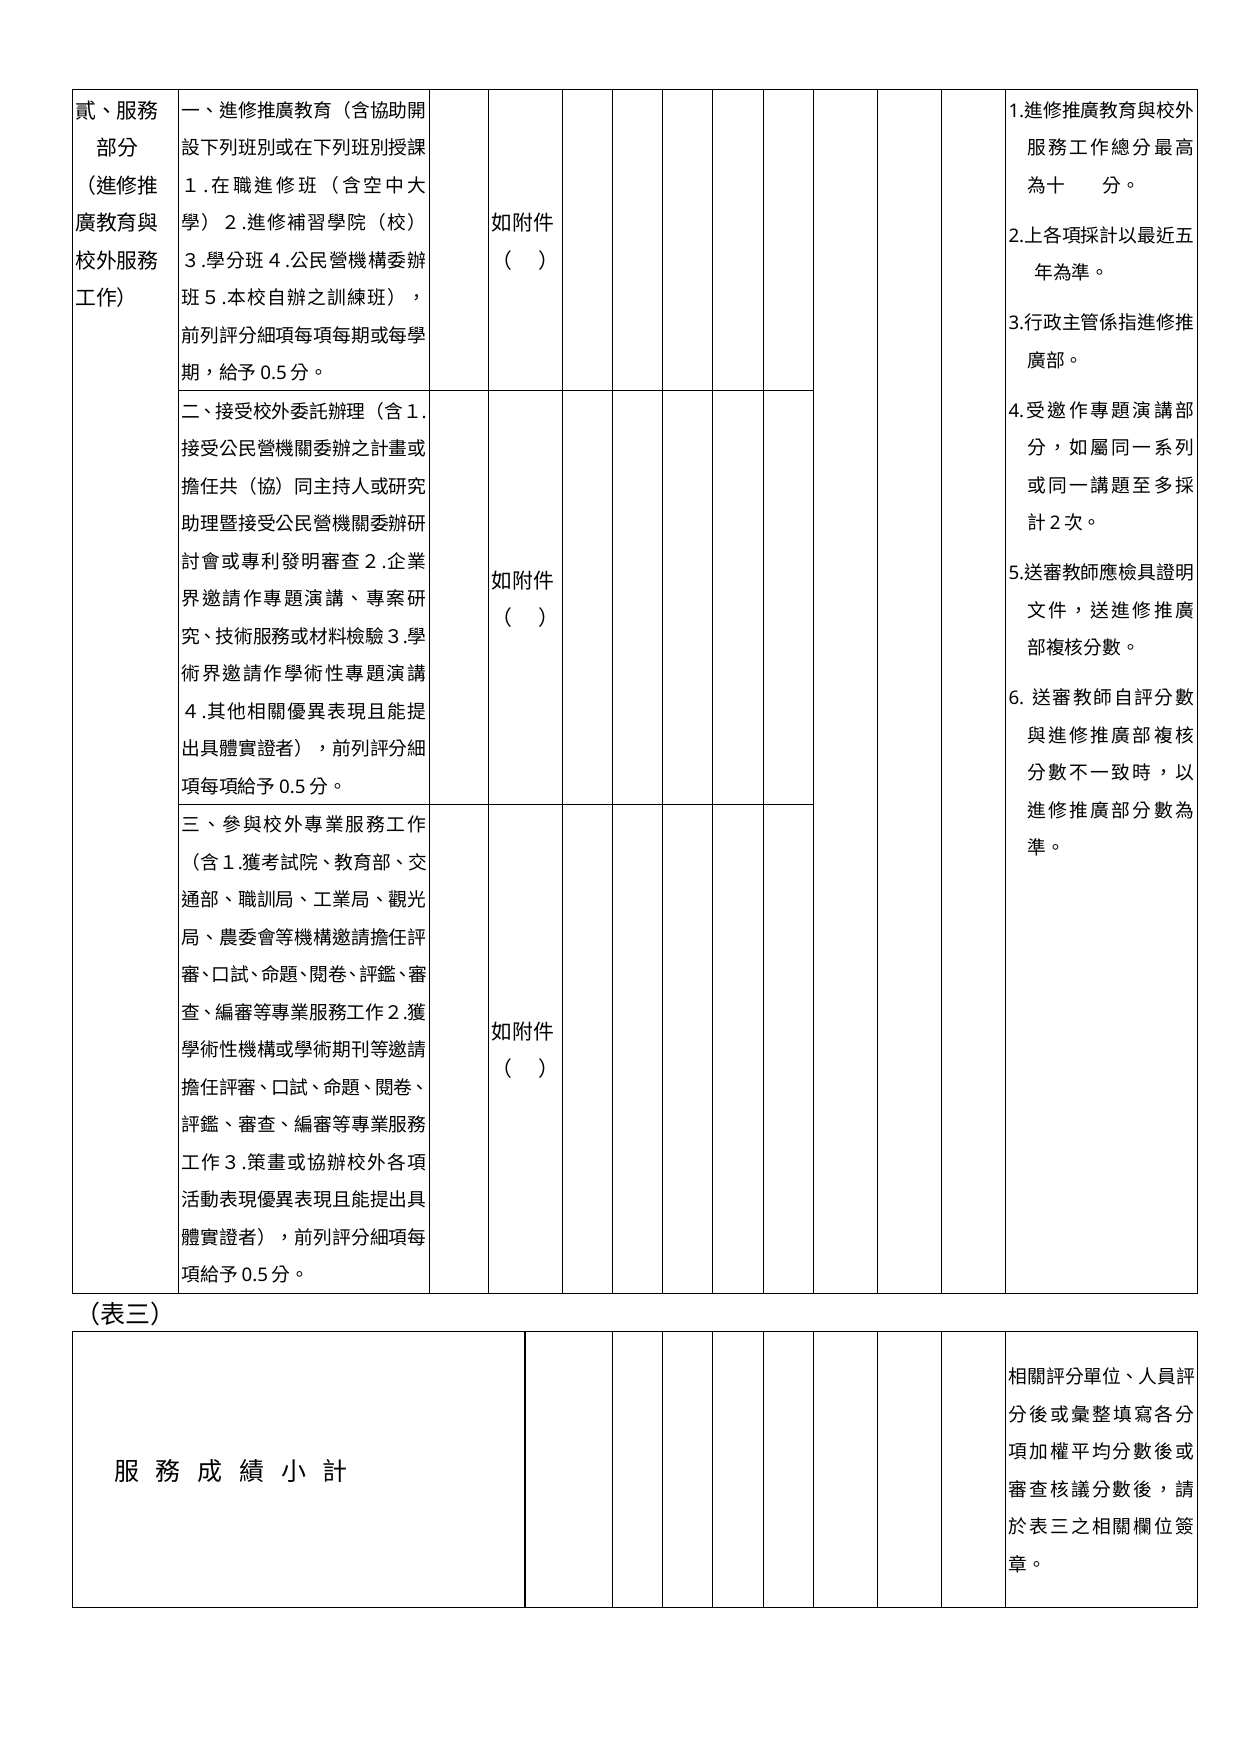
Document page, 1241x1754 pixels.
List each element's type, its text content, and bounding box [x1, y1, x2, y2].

table_cell [563, 391, 612, 804]
table_header [942, 1332, 1005, 1607]
table_cell [713, 805, 763, 1292]
text （表三） [75, 1293, 1237, 1331]
table_header [878, 1332, 941, 1607]
table_cell [613, 90, 662, 390]
table_cell [613, 391, 662, 804]
table_cell [613, 805, 662, 1292]
table_cell 三、參與校外專業服務工作（含１.獲考試院、教育部、交通部、職訓局、工業局、觀光局、農委會等機構邀請擔任評審、口試、命題、閱卷、評鑑、審查、編審等專業服務工作２.獲學術性機構或學術期刊等邀請擔任評審、口試、命題、閱卷、評鑑、審查、編審等專業服務工作３.策畫或協辦校外各項活動表現優異表現且能提出具體實證者），前列評分細項每項給予0.5分。 [179, 805, 429, 1292]
table_cell [764, 90, 813, 390]
table_cell 貳、服務 部分（進修推廣教育與校外服務工作） [73, 90, 178, 1292]
table_cell [663, 805, 712, 1292]
table_header 服 務 成 績 小 計 [73, 1332, 524, 1607]
table_cell [430, 805, 488, 1292]
table_header 相關評分單位、人員評分後或彙整填寫各分項加權平均分數後或審查核議分數後，請於表三之相關欄位簽章。 [1006, 1332, 1197, 1607]
table_cell [713, 391, 763, 804]
table_cell 1.進修推廣教育與校外服務工作總分最高為十 分。 2.上各項採計以最近五年為準。 3.行政主管係指進修推廣部。 4.受邀作專題演講部分，如屬同一系列或同一講題至多採計2次。 5.送審教師應檢具證明文件，送進修推廣部複核分數。 6. 送審教師自評分數與進修推廣部複核分數不一致時，以進修推廣部分數為準。 [1006, 90, 1197, 1292]
table_cell 二、接受校外委託辦理（含１.接受公民營機關委辦之計畫或擔任共（協）同主持人或研究助理暨接受公民營機關委辦研討會或專利發明審查２.企業界邀請作專題演講、專案研究、技術服務或材料檢驗３.學術界邀請作學術性專題演講４.其他相關優異表現且能提出具體實證者），前列評分細項每項給予0.5分。 [179, 391, 429, 804]
table_cell [663, 391, 712, 804]
table_cell [764, 805, 813, 1292]
table_header [814, 1332, 877, 1607]
table_cell [430, 90, 488, 390]
table_header [713, 1332, 763, 1607]
table_cell [430, 391, 488, 804]
table_header [613, 1332, 662, 1607]
table_cell [563, 90, 612, 390]
table_header [764, 1332, 813, 1607]
table_header [526, 1332, 612, 1607]
table_cell 如附件 （） [489, 391, 562, 804]
table_cell [663, 90, 712, 390]
table_cell 如附件 （） [489, 90, 562, 390]
table_cell [713, 90, 763, 390]
table_cell 如附件 （） [489, 805, 562, 1292]
table_header [663, 1332, 712, 1607]
table_cell 一、進修推廣教育（含協助開設下列班別或在下列班別授課１.在職進修班（含空中大學）２.進修補習學院（校）３.學分班４.公民營機構委辦班５.本校自辦之訓練班），前列評分細項每項每期或每學期，給予0.5分。 [179, 90, 429, 390]
table_cell [563, 805, 612, 1292]
table_cell [764, 391, 813, 804]
